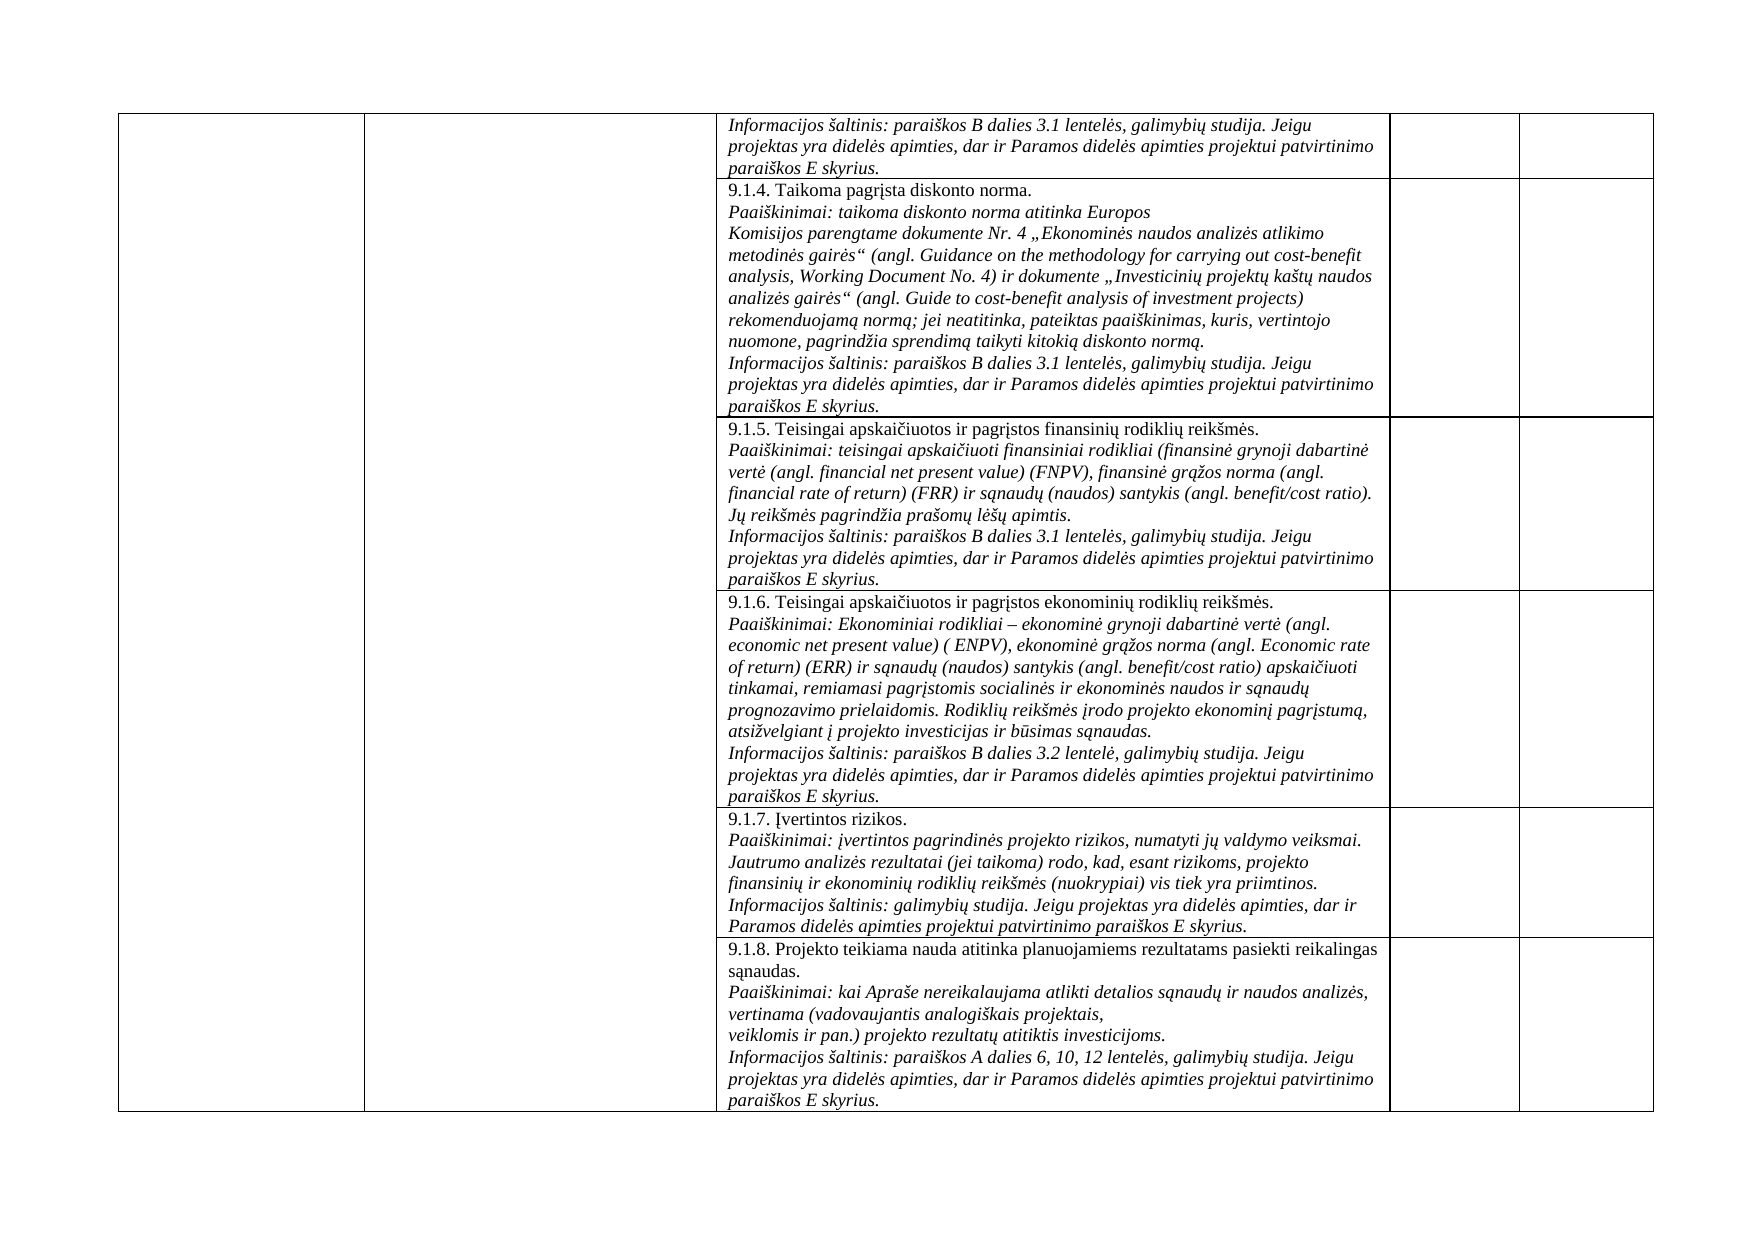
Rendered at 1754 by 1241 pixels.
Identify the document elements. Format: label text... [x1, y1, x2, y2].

table_cell [1391, 179, 1519, 416]
table_cell 9.1.5. Teisingai apskaičiuotos ir pagrįstos finansinių rodiklių reikšmės. Paaiškinimai: teisingai apskaičiuoti finansiniai rodikliai (finansinė grynoji dabartinė vertė (angl. financial net present value) (FNPV), finansinė grąžos norma (angl. financial rate of return) (FRR) ir sąnaudų (naudos) santykis (angl. benefit/cost ratio). Jų reikšmės pagrindžia prašomų lėšų apimtis. Informacijos šaltinis: paraiškos B dalies 3.1 lentelės, galimybių studija. Jeigu projektas yra didelės apimties, dar ir Paramos didelės apimties projektui patvirtinimo paraiškos E skyrius. [717, 418, 1389, 590]
table_cell Informacijos šaltinis: paraiškos B dalies 3.1 lentelės, galimybių studija. Jeigu projektas yra didelės apimties, dar ir Paramos didelės apimties projektui patvirtinimo paraiškos E skyrius. [717, 114, 1389, 178]
table_cell [1520, 418, 1653, 590]
table_cell 9.1.4. Taikoma pagrįsta diskonto norma. Paaiškinimai: taikoma diskonto norma atitinka Europos Komisijos parengtame dokumente Nr. 4 „Ekonominės naudos analizės atlikimo metodinės gairės“ (angl. Guidance on the methodology for carrying out cost-benefit analysis, Working Document No. 4) ir dokumente „Investicinių projektų kaštų naudos analizės gairės“ (angl. Guide to cost-benefit analysis of investment projects) rekomenduojamą normą; jei neatitinka, pateiktas paaiškinimas, kuris, vertintojo nuomone, pagrindžia sprendimą taikyti kitokią diskonto normą. Informacijos šaltinis: paraiškos B dalies 3.1 lentelės, galimybių studija. Jeigu projektas yra didelės apimties, dar ir Paramos didelės apimties projektui patvirtinimo paraiškos E skyrius. [717, 179, 1389, 416]
table_cell 9.1.7. Įvertintos rizikos. Paaiškinimai: įvertintos pagrindinės projekto rizikos, numatyti jų valdymo veiksmai. Jautrumo analizės rezultatai (jei taikoma) rodo, kad, esant rizikoms, projekto finansinių ir ekonominių rodiklių reikšmės (nuokrypiai) vis tiek yra priimtinos. Informacijos šaltinis: galimybių studija. Jeigu projektas yra didelės apimties, dar ir Paramos didelės apimties projektui patvirtinimo paraiškos E skyrius. [717, 808, 1389, 937]
table_cell [1391, 418, 1519, 590]
table_cell [1520, 114, 1653, 178]
table_cell [1520, 938, 1653, 1111]
table_cell 9.1.6. Teisingai apskaičiuotos ir pagrįstos ekonominių rodiklių reikšmės. Paaiškinimai: Ekonominiai rodikliai – ekonominė grynoji dabartinė vertė (angl. economic net present value) ( ENPV), ekonominė grąžos norma (angl. Economic rate of return) (ERR) ir sąnaudų (naudos) santykis (angl. benefit/cost ratio) apskaičiuoti tinkamai, remiamasi pagrįstomis socialinės ir ekonominės naudos ir sąnaudų prognozavimo prielaidomis. Rodiklių reikšmės įrodo projekto ekonominį pagrįstumą, atsižvelgiant į projekto investicijas ir būsimas sąnaudas. Informacijos šaltinis: paraiškos B dalies 3.2 lentelė, galimybių studija. Jeigu projektas yra didelės apimties, dar ir Paramos didelės apimties projektui patvirtinimo paraiškos E skyrius. [717, 591, 1389, 807]
table_cell [1391, 114, 1519, 178]
table_cell [1520, 808, 1653, 937]
table_cell [365, 114, 716, 1111]
table_cell [1520, 591, 1653, 807]
table_cell [1391, 808, 1519, 937]
table_cell [1391, 591, 1519, 807]
table_cell 9.1.8. Projekto teikiama nauda atitinka planuojamiems rezultatams pasiekti reikalingas sąnaudas. Paaiškinimai: kai Apraše nereikalaujama atlikti detalios sąnaudų ir naudos analizės, vertinama (vadovaujantis analogiškais projektais, veiklomis ir pan.) projekto rezultatų atitiktis investicijoms. Informacijos šaltinis: paraiškos A dalies 6, 10, 12 lentelės, galimybių studija. Jeigu projektas yra didelės apimties, dar ir Paramos didelės apimties projektui patvirtinimo paraiškos E skyrius. [717, 938, 1389, 1111]
table_cell [119, 114, 364, 1111]
table_cell [1391, 938, 1519, 1111]
table_cell [1520, 179, 1653, 416]
